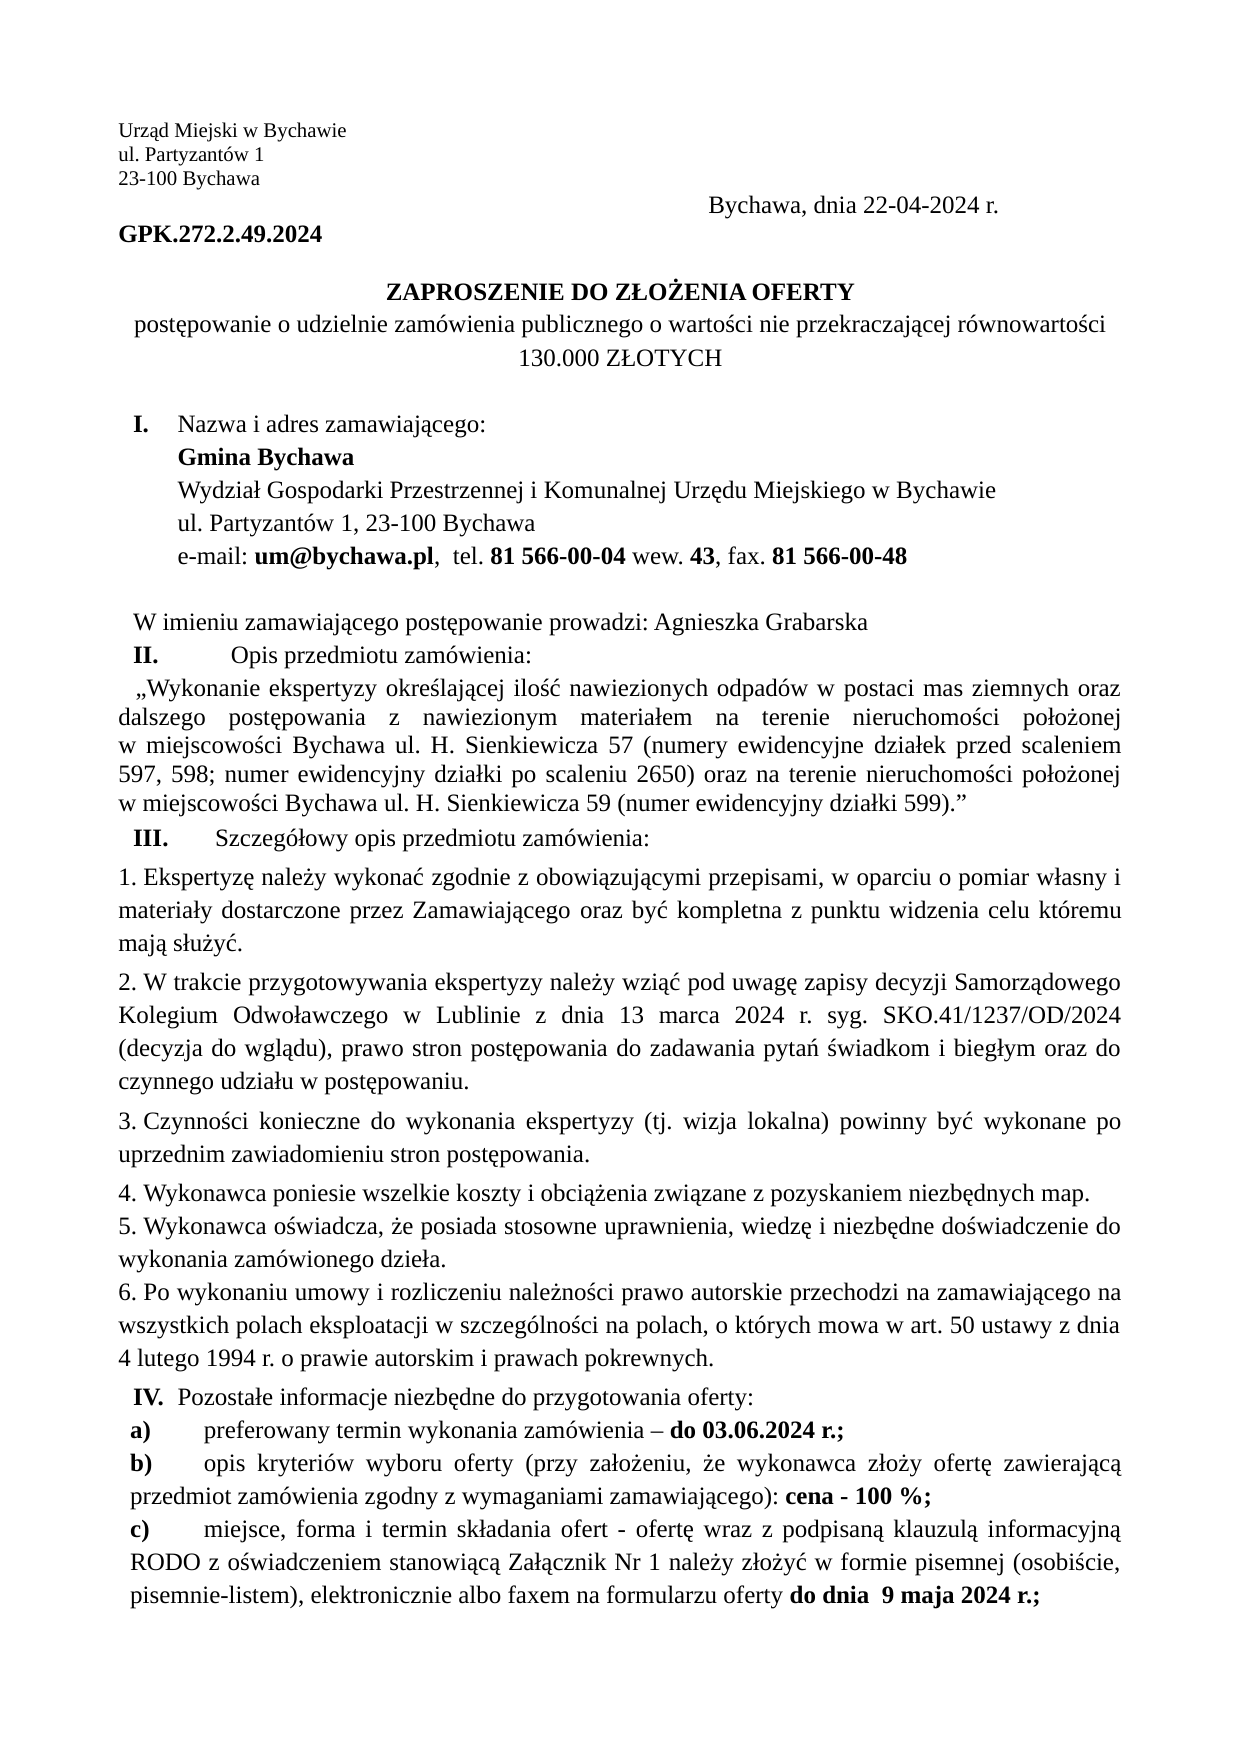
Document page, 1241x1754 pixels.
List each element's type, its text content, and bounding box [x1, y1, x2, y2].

list 6. Po wykonaniu umowy i rozliczeniu należności prawo autorskie przechodzi na zamawiającego na wszystkich polach eksploatacji w szczególności na polach, o których mowa w art. 50 ustawy z dnia 4 lutego 1994 r. o prawie autorskim i prawach pokrewnych. [118, 1277, 1122, 1372]
subtitle Gmina Bychawa [118, 442, 1122, 470]
list Szczegółowy opis przedmiotu zamówienia: [133, 823, 1122, 852]
subtitle ul. Partyzantów 1, 23-100 Bychawa [177, 508, 1122, 536]
text e-mail: um@bychawa.pl, tel. 81 566-00-04 wew. 43, fax. 81 566-00-48 [177, 541, 1122, 569]
list 5. Wykonawca oświadcza, że posiada stosowne uprawnienia, wiedzę i niezbędne doświadczenie do wykonania zamówionego dzieła. [118, 1211, 1122, 1273]
list Pozostałe informacje niezbędne do przygotowania oferty: [133, 1382, 1122, 1411]
text „Wykonanie ekspertyzy określającej ilość nawiezionych odpadów w postaci mas ziemnych oraz dalszego postępowania z nawiezionym materiałem na terenie nieruchomości położonej w miejscowości Bychawa ul. H. Sienkiewicza 57 (numery ewidencyjne działek przed scaleniem 597, 598; numer ewidencyjny działki po scaleniu 2650) oraz na terenie nieruchomości położonej w miejscowości Bychawa ul. H. Sienkiewicza 59 (numer ewidencyjny działki 599).” [118, 673, 1122, 817]
list W imieniu zamawiającego postępowanie prowadzi: Agnieszka Grabarska [133, 607, 1122, 636]
list miejsce, forma i termin składania ofert - ofertę wraz z podpisaną klauzulą informacyjną RODO z oświadczeniem stanowiącą Załącznik Nr 1 należy złożyć w formie pisemnej (osobiście, pisemnie-listem), elektronicznie albo faxem na formularzu oferty do dnia 9 maja 2024 r.; [130, 1514, 1122, 1609]
list Opis przedmiotu zamówienia: [133, 640, 1122, 668]
list preferowany termin wykonania zamówienia – do 03.06.2024 r.; [130, 1415, 1122, 1444]
list Nazwa i adres zamawiającego: [133, 409, 1122, 437]
text postępowanie o udzielnie zamówienia publicznego o wartości nie przekraczającej równowartości 130.000 ZŁOTYCH [118, 309, 1122, 371]
text GPK.272.2.49.2024 [118, 219, 1122, 248]
list 1. Ekspertyzę należy wykonać zgodnie z obowiązującymi przepisami, w oparciu o pomiar własny i materiały dostarczone przez Zamawiającego oraz być kompletna z punktu widzenia celu któremu mają służyć. [118, 862, 1122, 957]
text ul. Partyzantów 1 [118, 142, 1122, 166]
list 4. Wykonawca poniesie wszelkie koszty i obciążenia związane z pozyskaniem niezbędnych map. [118, 1178, 1122, 1207]
text 23-100 Bychawa [118, 166, 1122, 190]
list opis kryteriów wyboru oferty (przy założeniu, że wykonawca złoży ofertę zawierającą przedmiot zamówienia zgodny z wymaganiami zamawiającego): cena - 100 %; [130, 1448, 1122, 1510]
list 2. W trakcie przygotowywania ekspertyzy należy wziąć pod uwagę zapisy decyzji Samorządowego Kolegium Odwoławczego w Lublinie z dnia 13 marca 2024 r. syg. SKO.41/1237/OD/2024 (decyzja do wglądu), prawo stron postępowania do zadawania pytań świadkom i biegłym oraz do czynnego udziału w postępowaniu. [118, 967, 1122, 1095]
subtitle Wydział Gospodarki Przestrzennej i Komunalnej Urzędu Miejskiego w Bychawie [177, 475, 1122, 503]
subtitle ZAPROSZENIE DO ZŁOŻENIA OFERTY [118, 277, 1122, 305]
list 3. Czynności konieczne do wykonania ekspertyzy (tj. wizja lokalna) powinny być wykonane po uprzednim zawiadomieniu stron postępowania. [118, 1106, 1122, 1167]
text Urząd Miejski w Bychawie [118, 118, 1122, 142]
text Bychawa, dnia 22-04-2024 r. [708, 190, 1122, 219]
